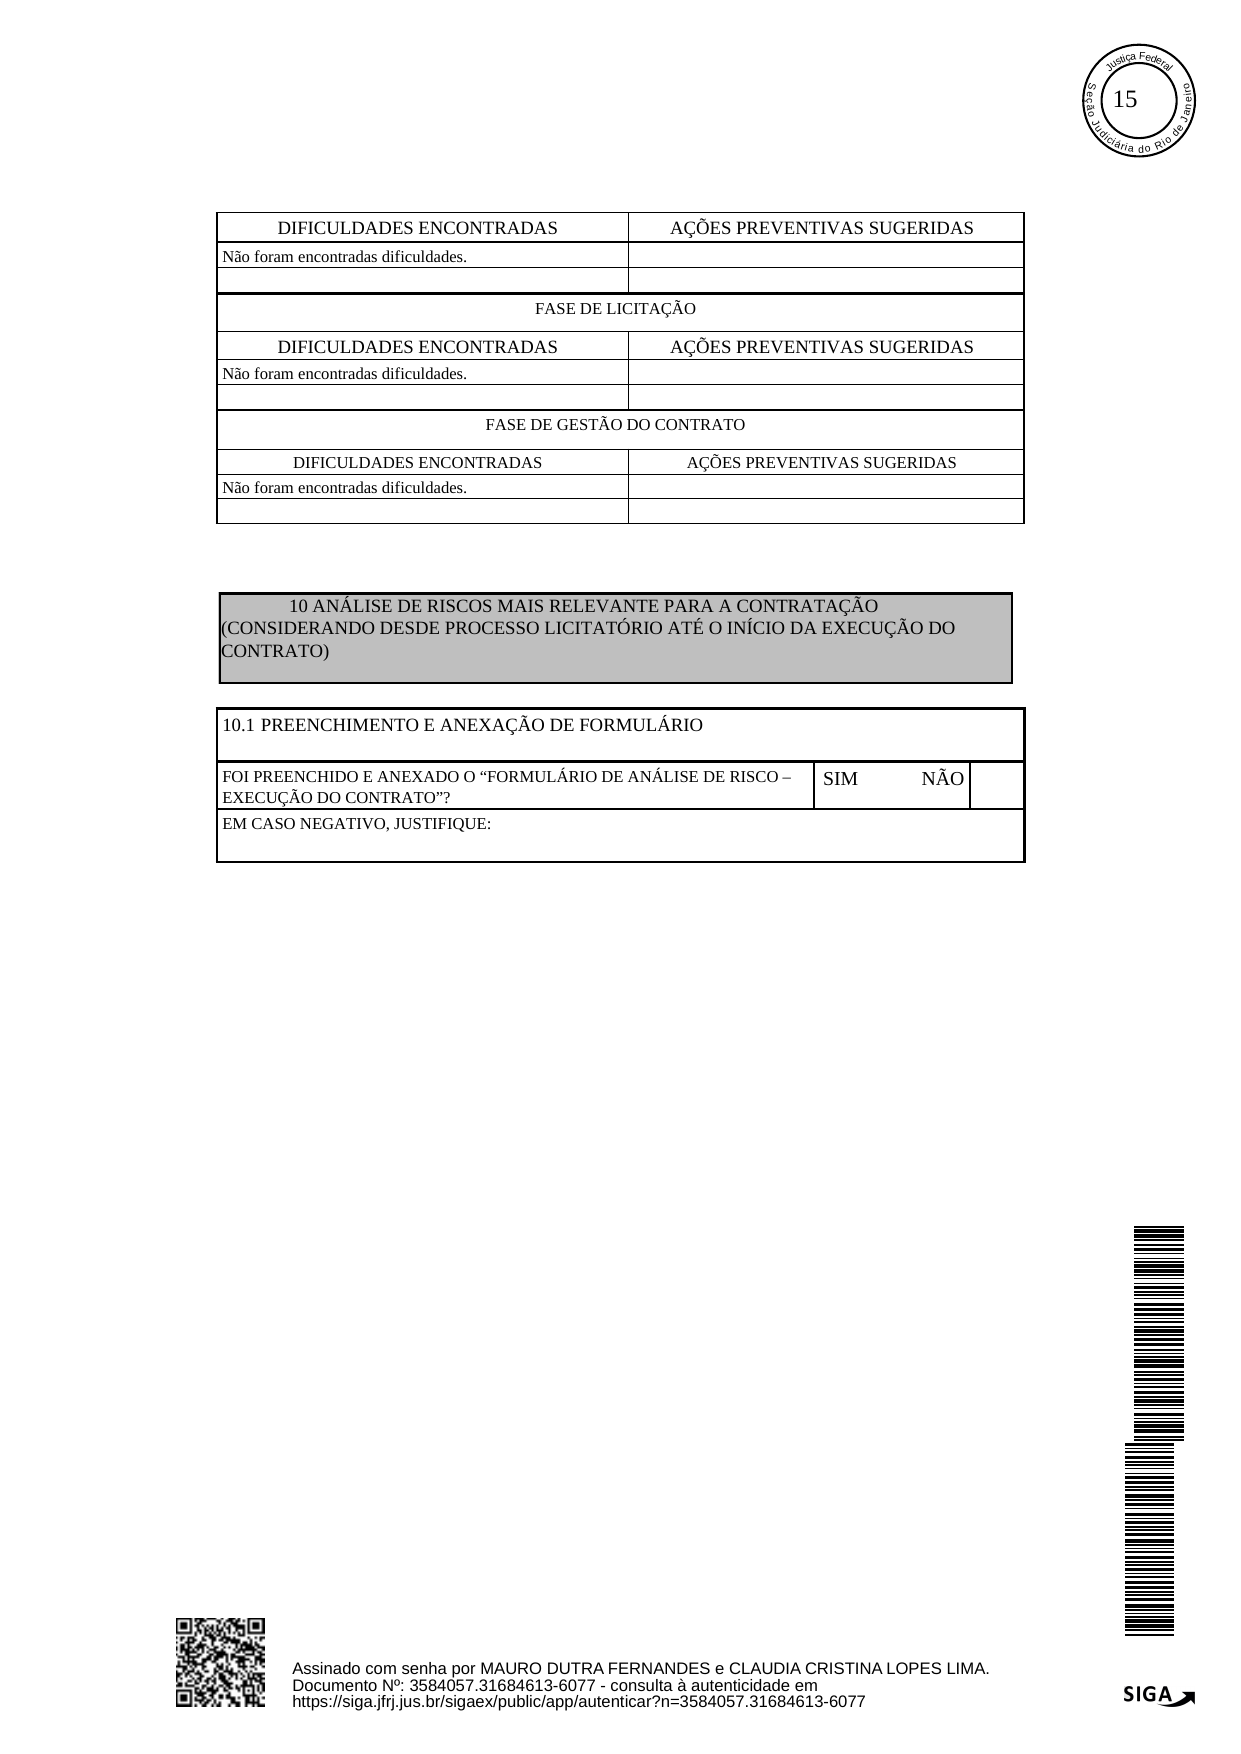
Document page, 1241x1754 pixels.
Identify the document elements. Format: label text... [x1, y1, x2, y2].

picture [1122, 1214, 1216, 1648]
table_cell [218, 268, 628, 292]
table_cell FASE DE GESTÃO DO CONTRATO [218, 411, 1023, 448]
picture [1113, 1675, 1207, 1719]
table_header 10.1 PREENCHIMENTO E ANEXAÇÃO DE FORMULÁRIO [218, 710, 814, 760]
table_cell EM CASO NEGATIVO, JUSTIFIQUE: [218, 810, 814, 861]
table_cell [863, 810, 1023, 861]
table_cell [863, 763, 912, 808]
table_cell [218, 385, 628, 409]
table_cell SIM [815, 763, 863, 808]
table_cell [629, 243, 1023, 267]
table_cell AÇÕES PREVENTIVAS SUGERIDAS [629, 332, 1023, 359]
table_cell DIFICULDADES ENCONTRADAS [218, 450, 628, 473]
table_cell [629, 475, 1023, 498]
table_cell [218, 499, 628, 523]
table_cell AÇÕES PREVENTIVAS SUGERIDAS [629, 450, 1023, 473]
table_cell [629, 360, 1023, 384]
table_cell Não foram encontradas dificuldades. [218, 360, 628, 384]
table_cell [629, 499, 1023, 523]
table_cell FOI PREENCHIDO E ANEXADO O “FORMULÁRIO DE ANÁLISE DE RISCO – EXECUÇÃO DO CONTRATO”? [218, 763, 813, 808]
table_cell Não foram encontradas dificuldades. [218, 475, 628, 498]
table_cell AÇÕES PREVENTIVAS SUGERIDAS [629, 213, 1023, 241]
table_cell DIFICULDADES ENCONTRADAS [218, 213, 628, 241]
table_cell [971, 763, 1023, 808]
table_cell NÃO [913, 763, 969, 808]
table_cell FASE DE LICITAÇÃO [218, 295, 1023, 331]
subtitle 10 ANÁLISE DE RISCOS MAIS RELEVANTE PARA A CONTRATAÇÃO (CONSIDERANDO DESDE PROCESSO LICITATÓRIO ATÉ O INÍCIO DA EXECUÇÃO DO CONTRATO) [221, 595, 1011, 660]
table_header [863, 710, 1023, 760]
table_cell DIFICULDADES ENCONTRADAS [218, 332, 628, 359]
table_cell [629, 268, 1023, 292]
table_cell Não foram encontradas dificuldades. [218, 243, 628, 267]
table_header [814, 710, 863, 760]
picture [165, 1606, 1102, 1719]
table_cell [629, 385, 1023, 409]
table_cell [814, 810, 863, 861]
